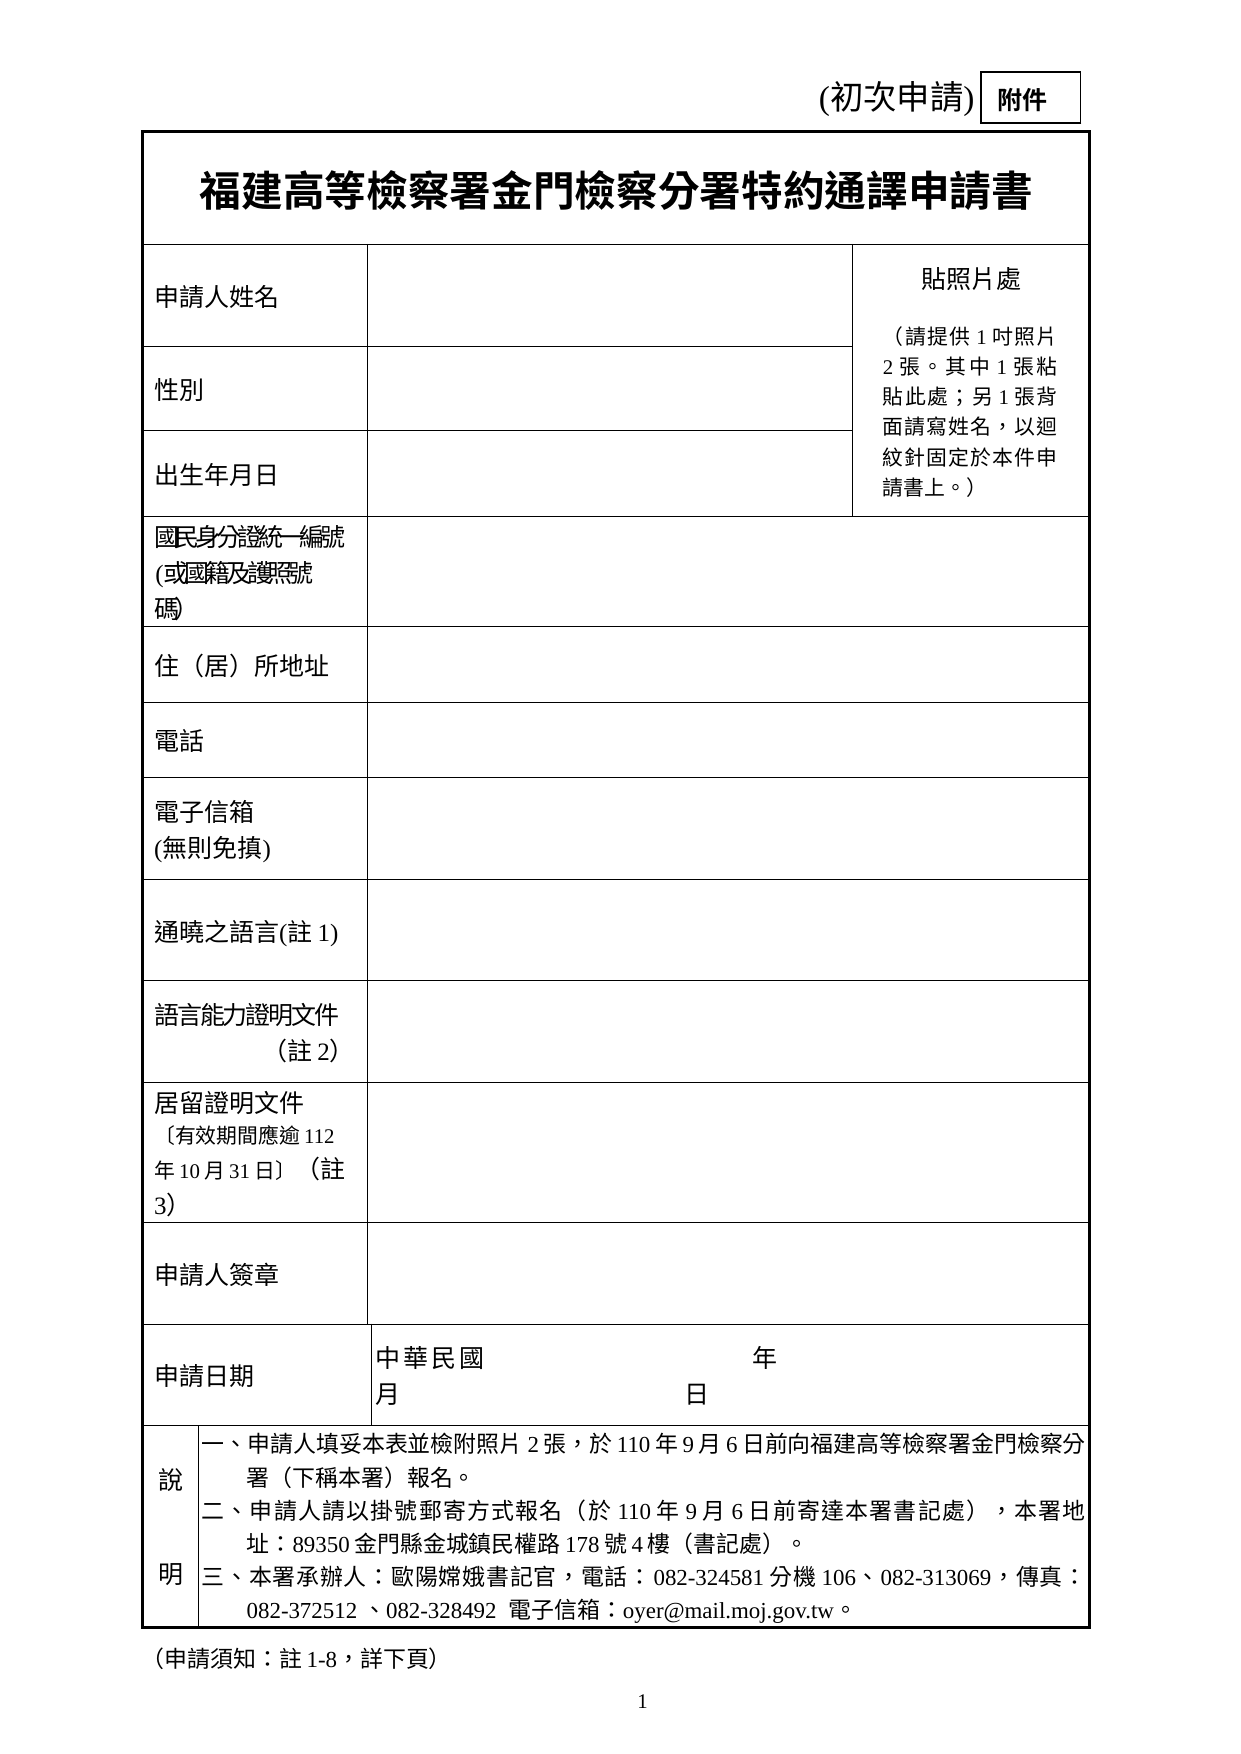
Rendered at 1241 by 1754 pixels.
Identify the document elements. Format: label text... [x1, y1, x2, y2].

table_cell 中華民國 年 月 日 [372, 1325, 1088, 1425]
table_cell 貼照片處 （請提供1吋照片2張。其中1張粘貼此處；另1張背面請寫姓名，以迴紋針固定於本件申請書上。） [853, 245, 1088, 516]
table_cell 出生年月日 [144, 431, 367, 516]
table_cell [368, 778, 1088, 879]
table_cell [368, 880, 1088, 980]
table_cell [368, 1083, 1088, 1222]
table_cell 語言能力證明文件 （註2） [144, 981, 367, 1082]
table_cell 申請日期 [144, 1325, 371, 1425]
table_cell 性別 [144, 347, 367, 430]
table_cell 居留證明文件 〔有效期間應逾112年10月31日〕（註3） [144, 1083, 367, 1222]
table_cell [368, 703, 1088, 777]
table_cell 住（居）所地址 [144, 627, 367, 702]
table_cell [368, 517, 1088, 626]
table_cell 一、申請人填妥本表並檢附照片2張，於110年9月6日前向福建高等檢察署金門檢察分署（下稱本署）報名。 二、申請人請以掛號郵寄方式報名（於110年9月6日前寄達本署書記處），本署地址：89350金門縣金城鎮民權路178號4樓（書記處）。 三、本署承辦人：歐陽嫦娥書記官，電話：082-324581分機106、082-313069，傳真：082-372512 、082-328492 電子信箱：oyer@mail.moj.gov.tw。 [199, 1426, 1088, 1626]
table_cell 通曉之語言(註1) [144, 880, 367, 980]
table_cell 申請人姓名 [144, 245, 367, 346]
table_cell 說 明 [144, 1426, 198, 1626]
table_header 福建高等檢察署金門檢察分署特約通譯申請書 [144, 133, 1088, 244]
table_cell [368, 981, 1088, 1082]
table_cell [368, 1223, 1088, 1323]
table_cell 申請人簽章 [144, 1223, 367, 1323]
text （申請須知：註1-8，詳下頁） [141, 1641, 1133, 1674]
table_cell [368, 627, 1088, 702]
table_cell 電話 [144, 703, 367, 777]
table_cell 國民身分證統一編號 (或國籍及護照號碼） [144, 517, 367, 626]
table_cell [368, 245, 852, 346]
table_cell [368, 347, 852, 430]
table_cell [368, 431, 852, 516]
table_cell 電子信箱 (無則免搷) [144, 778, 367, 879]
